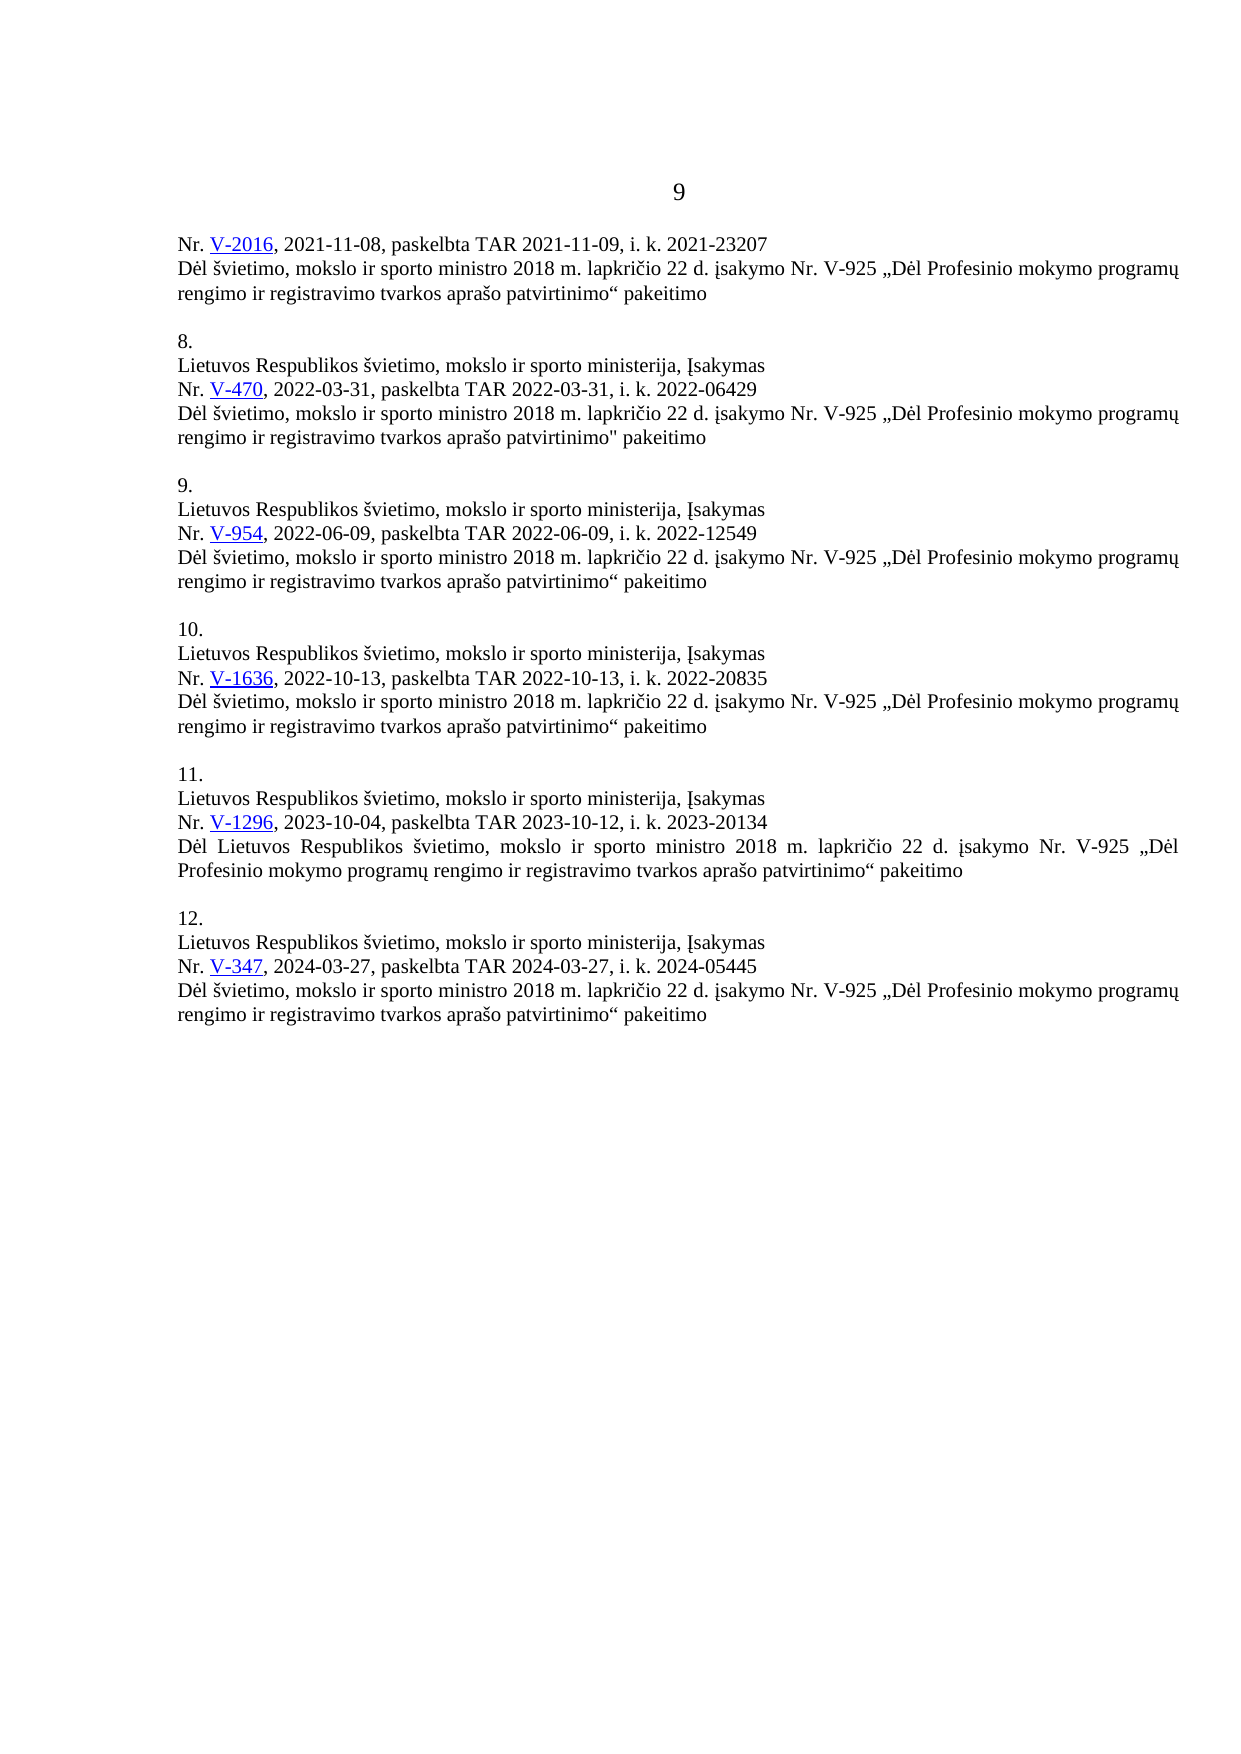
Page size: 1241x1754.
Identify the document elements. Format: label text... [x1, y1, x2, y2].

text Dėl švietimo, mokslo ir sporto ministro 2018 m. lapkričio 22 d. įsakymo Nr. V-925 „Dėl Profesinio mokymo programų rengimo ir registravimo tvarkos aprašo patvirtinimo“ pakeitimo [177, 978, 1181, 1026]
text Dėl Lietuvos Respublikos švietimo, mokslo ir sporto ministro 2018 m. lapkričio 22 d. įsakymo Nr. V-925 „Dėl Profesinio mokymo programų rengimo ir registravimo tvarkos aprašo patvirtinimo“ pakeitimo [177, 834, 1181, 882]
text 12. [177, 906, 1181, 930]
text 10. [177, 617, 1181, 641]
text Dėl švietimo, mokslo ir sporto ministro 2018 m. lapkričio 22 d. įsakymo Nr. V-925 „Dėl Profesinio mokymo programų rengimo ir registravimo tvarkos aprašo patvirtinimo“ pakeitimo [177, 689, 1181, 738]
text Nr. V-1296, 2023-10-04, paskelbta TAR 2023-10-12, i. k. 2023-20134 [177, 810, 1181, 834]
text 9. [177, 473, 1181, 497]
text Dėl švietimo, mokslo ir sporto ministro 2018 m. lapkričio 22 d. įsakymo Nr. V-925 „Dėl Profesinio mokymo programų rengimo ir registravimo tvarkos aprašo patvirtinimo“ pakeitimo [177, 256, 1181, 304]
text Lietuvos Respublikos švietimo, mokslo ir sporto ministerija, Įsakymas [177, 930, 1181, 954]
text Nr. V-954, 2022-06-09, paskelbta TAR 2022-06-09, i. k. 2022-12549 [177, 521, 1181, 545]
text Lietuvos Respublikos švietimo, mokslo ir sporto ministerija, Įsakymas [177, 353, 1181, 377]
text Nr. V-2016, 2021-11-08, paskelbta TAR 2021-11-09, i. k. 2021-23207 [177, 232, 1181, 256]
text Dėl švietimo, mokslo ir sporto ministro 2018 m. lapkričio 22 d. įsakymo Nr. V-925 „Dėl Profesinio mokymo programų rengimo ir registravimo tvarkos aprašo patvirtinimo“ pakeitimo [177, 545, 1181, 593]
text Nr. V-347, 2024-03-27, paskelbta TAR 2024-03-27, i. k. 2024-05445 [177, 954, 1181, 978]
text Lietuvos Respublikos švietimo, mokslo ir sporto ministerija, Įsakymas [177, 497, 1181, 521]
text Lietuvos Respublikos švietimo, mokslo ir sporto ministerija, Įsakymas [177, 786, 1181, 810]
text Lietuvos Respublikos švietimo, mokslo ir sporto ministerija, Įsakymas [177, 641, 1181, 665]
text Dėl švietimo, mokslo ir sporto ministro 2018 m. lapkričio 22 d. įsakymo Nr. V-925 „Dėl Profesinio mokymo programų rengimo ir registravimo tvarkos aprašo patvirtinimo" pakeitimo [177, 401, 1181, 449]
text 11. [177, 762, 1181, 786]
text 8. [177, 328, 1181, 353]
text Nr. V-1636, 2022-10-13, paskelbta TAR 2022-10-13, i. k. 2022-20835 [177, 665, 1181, 689]
text Nr. V-470, 2022-03-31, paskelbta TAR 2022-03-31, i. k. 2022-06429 [177, 377, 1181, 401]
